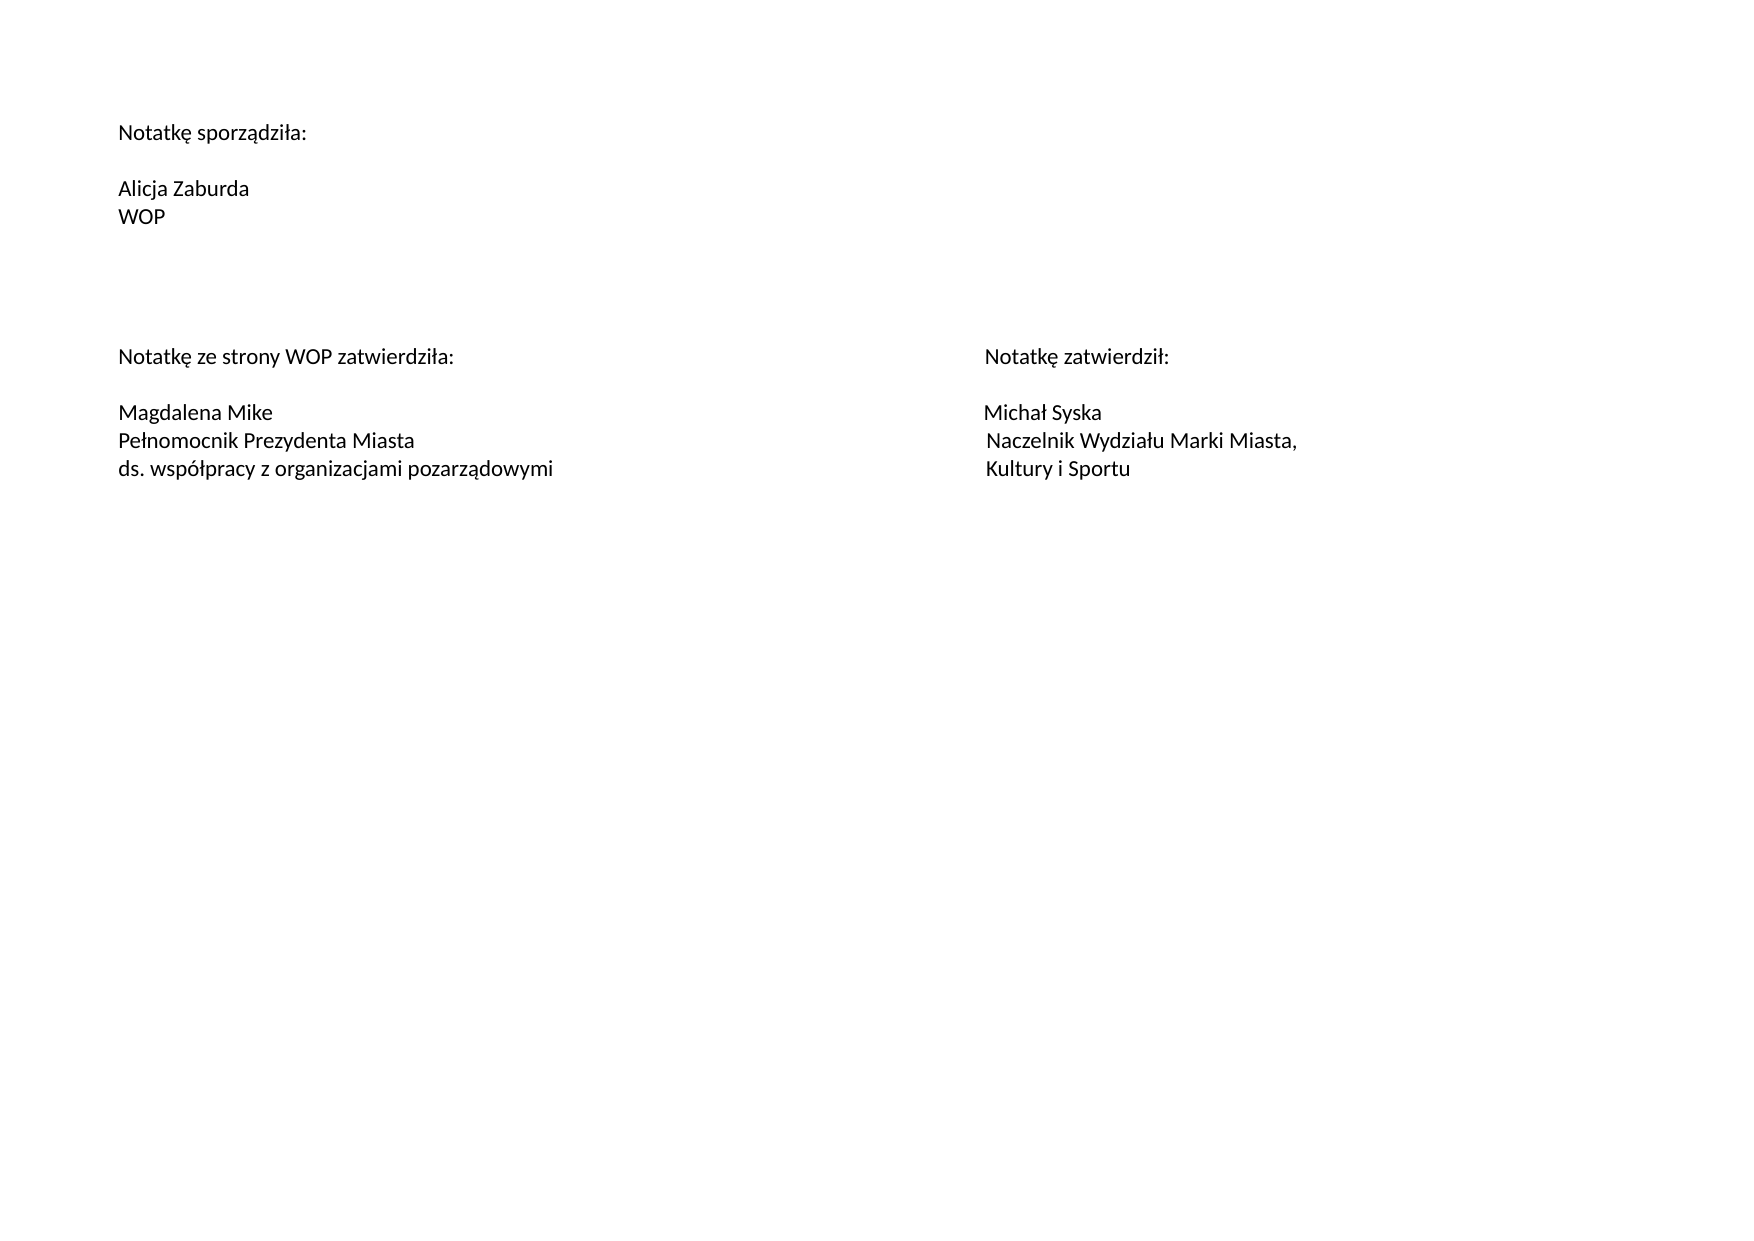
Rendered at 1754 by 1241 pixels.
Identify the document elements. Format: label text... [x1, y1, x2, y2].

text Notatkę sporządziła: Alicja Zaburda WOP [118, 118, 1636, 230]
text Notatkę ze strony WOP zatwierdziła: Notatkę zatwierdził: Magdalena Mike Michał Syska [118, 286, 1636, 426]
text Pełnomocnik Prezydenta Miasta Naczelnik Wydziału Marki Miasta, [118, 426, 1636, 454]
text ds. współpracy z organizacjami pozarządowymi Kultury i Sportu [118, 454, 1636, 482]
